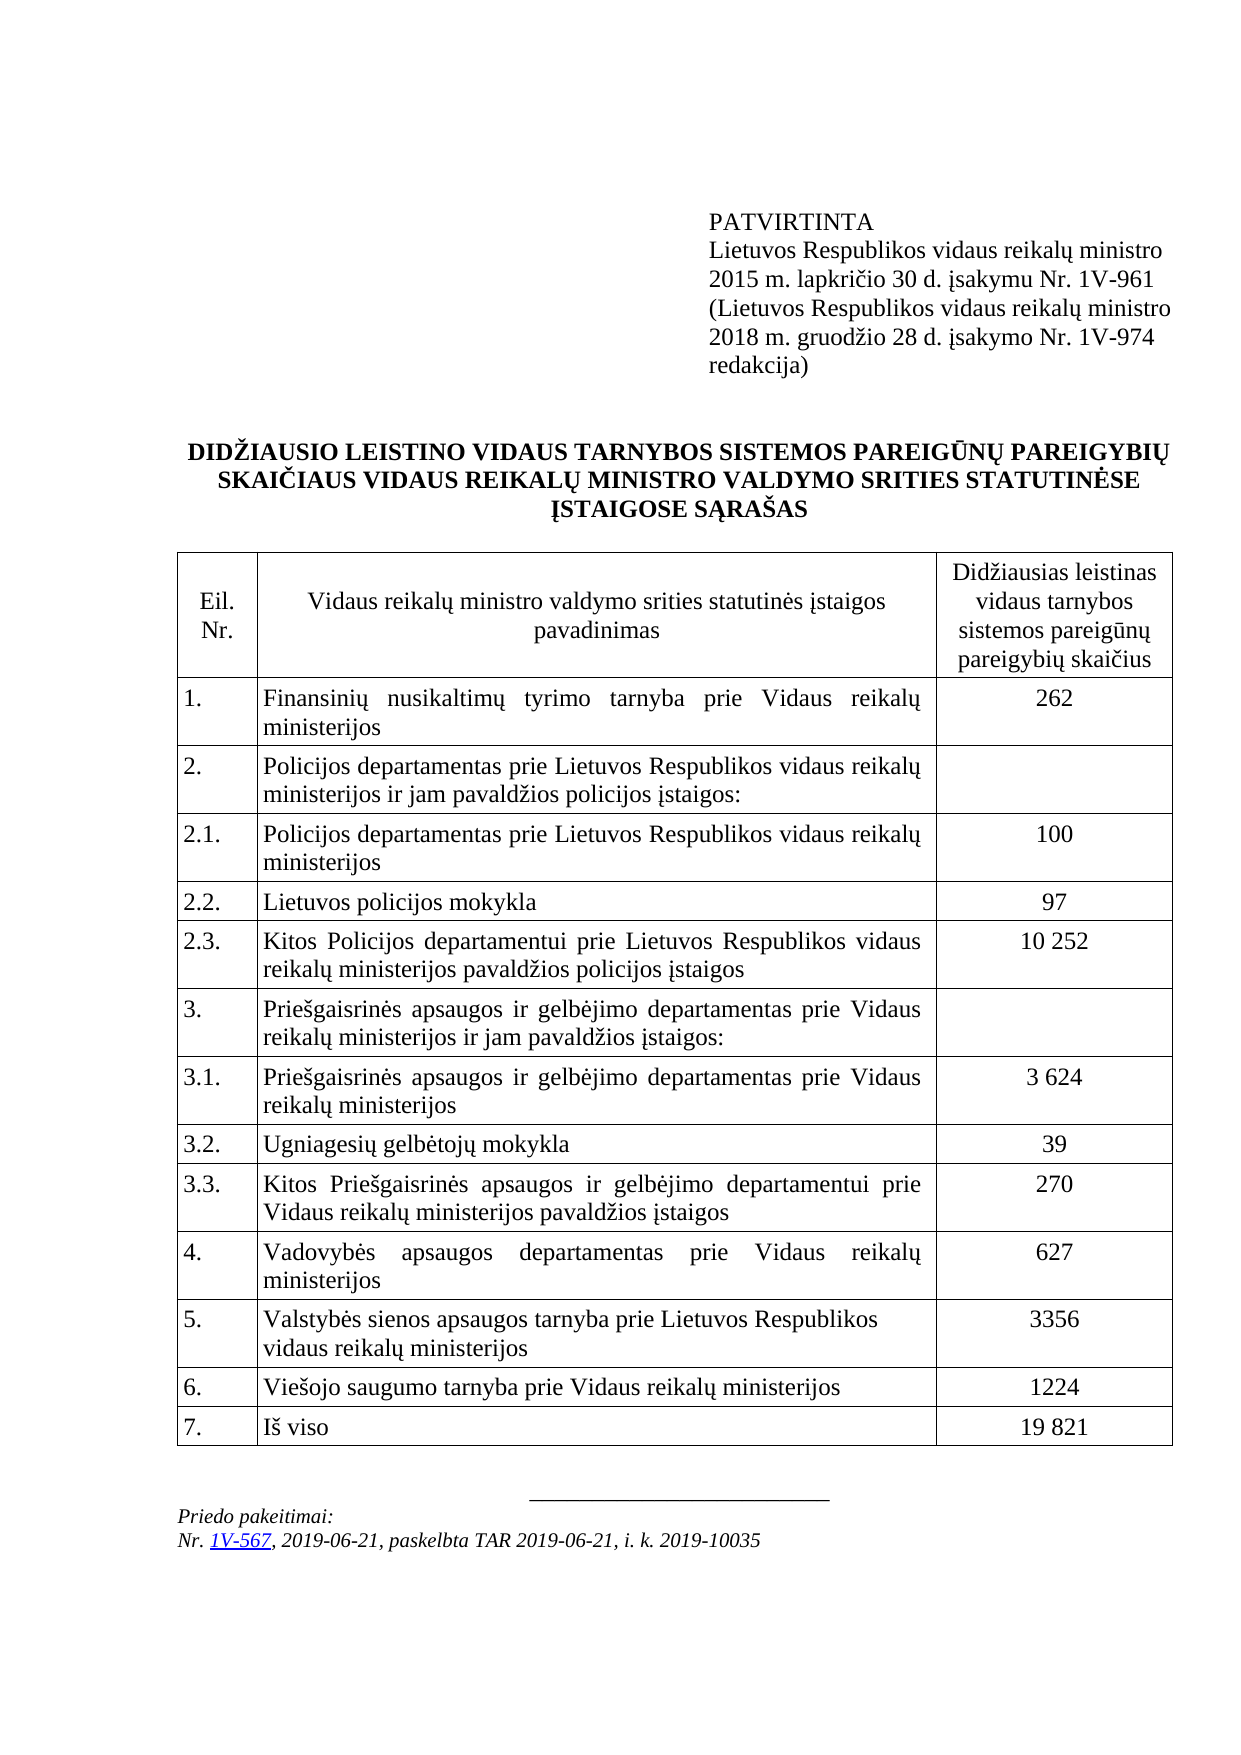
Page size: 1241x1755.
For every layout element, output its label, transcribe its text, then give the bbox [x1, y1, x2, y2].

table_cell 3 624 [937, 1057, 1172, 1124]
text 2015 m. lapkričio 30 d. įsakymu Nr. 1V-961 [709, 264, 1181, 293]
table_cell Vadovybės apsaugos departamentas prie Vidaus reikalų ministerijos [258, 1232, 936, 1299]
text DidžiausiO leistinO vidaus tarnybos sistemos pareigūnų pareigybių skaičiAus vidaus reikalų ministro valdymo srities statutinėse įstaigose SĄRAŠAS [177, 437, 1181, 523]
table_header Didžiausias leistinas vidaus tarnybos sistemos pareigūnų pareigybių skaičius [937, 553, 1172, 677]
table_cell 2.2. [178, 882, 257, 920]
table_cell Finansinių nusikaltimų tyrimo tarnyba prie Vidaus reikalų ministerijos [258, 678, 936, 745]
table_cell 2.1. [178, 814, 257, 881]
table_cell Viešojo saugumo tarnyba prie Vidaus reikalų ministerijos [258, 1368, 936, 1406]
table_cell 5. [178, 1300, 257, 1367]
table_cell 39 [937, 1125, 1172, 1163]
text (Lietuvos Respublikos vidaus reikalų ministro [709, 293, 1181, 322]
table_cell Ugniagesių gelbėtojų mokykla [258, 1125, 936, 1163]
table_cell Policijos departamentas prie Lietuvos Respublikos vidaus reikalų ministerijos ir jam pavaldžios policijos įstaigos: [258, 746, 936, 813]
table_cell 2. [178, 746, 257, 813]
table_cell 97 [937, 882, 1172, 920]
text Nr. 1V-567, 2019-06-21, paskelbta TAR 2019-06-21, i. k. 2019-10035 [177, 1528, 1181, 1552]
text Priedo pakeitimai: [177, 1503, 1181, 1528]
table_cell Iš viso [258, 1407, 936, 1445]
table_cell 100 [937, 814, 1172, 881]
table_cell 1224 [937, 1368, 1172, 1406]
table_cell 3.2. [178, 1125, 257, 1163]
table_cell Priešgaisrinės apsaugos ir gelbėjimo departamentas prie Vidaus reikalų ministerijos [258, 1057, 936, 1124]
text redakcija) [709, 350, 1181, 379]
table_cell 7. [178, 1407, 257, 1445]
table_cell Valstybės sienos apsaugos tarnyba prie Lietuvos Respublikos vidaus reikalų ministerijos [258, 1300, 936, 1367]
table_cell [937, 746, 1172, 813]
table_cell 3. [178, 989, 257, 1056]
table_header Vidaus reikalų ministro valdymo srities statutinės įstaigos pavadinimas [258, 553, 936, 677]
table_cell 627 [937, 1232, 1172, 1299]
table_cell 3.3. [178, 1164, 257, 1231]
table_cell 10 252 [937, 921, 1172, 988]
text Lietuvos Respublikos vidaus reikalų ministro [709, 235, 1181, 264]
table_cell Kitos Policijos departamentui prie Lietuvos Respublikos vidaus reikalų ministerijos pavaldžios policijos įstaigos [258, 921, 936, 988]
table_cell Priešgaisrinės apsaugos ir gelbėjimo departamentas prie Vidaus reikalų ministerijos ir jam pavaldžios įstaigos: [258, 989, 936, 1056]
table_cell 19 821 [937, 1407, 1172, 1445]
table_cell 1. [178, 678, 257, 745]
text 2018 m. gruodžio 28 d. įsakymo Nr. 1V-974 [709, 322, 1181, 350]
table_cell Policijos departamentas prie Lietuvos Respublikos vidaus reikalų ministerijos [258, 814, 936, 881]
table_header Eil. Nr. [178, 553, 257, 677]
table_cell 3356 [937, 1300, 1172, 1367]
table_cell Lietuvos policijos mokykla [258, 882, 936, 920]
table_cell 4. [178, 1232, 257, 1299]
table_cell Kitos Priešgaisrinės apsaugos ir gelbėjimo departamentui prie Vidaus reikalų ministerijos pavaldžios įstaigos [258, 1164, 936, 1231]
text PATVIRTINTA [709, 207, 1181, 235]
text ________________________ [177, 1475, 1181, 1503]
table_cell 3.1. [178, 1057, 257, 1124]
table_cell 270 [937, 1164, 1172, 1231]
table_cell [937, 989, 1172, 1056]
table_cell 2.3. [178, 921, 257, 988]
table_cell 262 [937, 678, 1172, 745]
table_cell 6. [178, 1368, 257, 1406]
